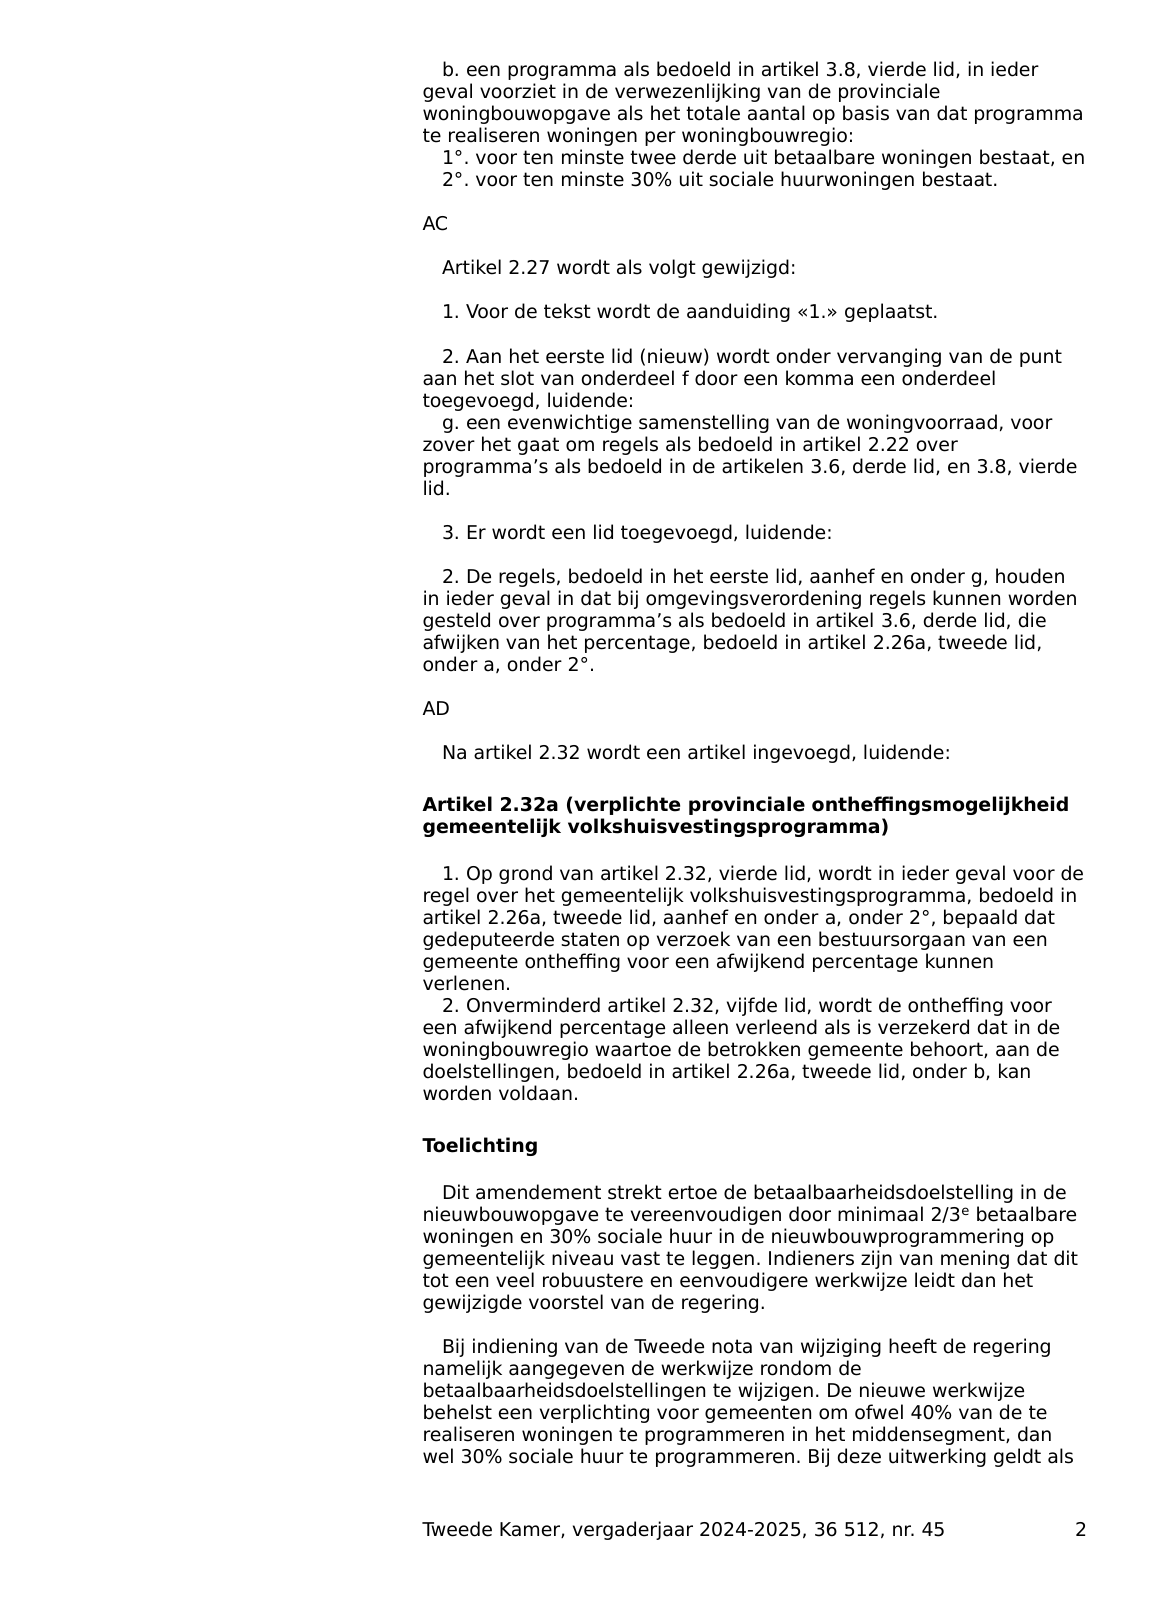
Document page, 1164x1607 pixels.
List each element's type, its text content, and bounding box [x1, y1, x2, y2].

text Na artikel 2.32 wordt een artikel ingevoegd, luidende: [422, 742, 1087, 764]
text g. een evenwichtige samenstelling van de woningvoorraad, voor zover het gaat om regels als bedoeld in artikel 2.22 over programma’s als bedoeld in de artikelen 3.6, derde lid, en 3.8, vierde lid. [422, 412, 1087, 499]
text 2. De regels, bedoeld in het eerste lid, aanhef en onder g, houden in ieder geval in dat bij omgevingsverordening regels kunnen worden gesteld over programma’s als bedoeld in artikel 3.6, derde lid, die afwijken van het percentage, bedoeld in artikel 2.26a, tweede lid, onder a, onder 2°. [422, 566, 1087, 676]
text Artikel 2.27 wordt als volgt gewijzigd: [422, 257, 1087, 279]
text AD [422, 698, 1087, 720]
text 1°. voor ten minste twee derde uit betaalbare woningen bestaat, en [422, 147, 1087, 169]
subtitle Toelichting [422, 1135, 1087, 1157]
text 2. Onverminderd artikel 2.32, vijfde lid, wordt de ontheffing voor een afwijkend percentage alleen verleend als is verzekerd dat in de woningbouwregio waartoe de betrokken gemeente behoort, aan de doelstellingen, bedoeld in artikel 2.26a, tweede lid, onder b, kan worden voldaan. [422, 995, 1087, 1105]
text Dit amendement strekt ertoe de betaalbaarheidsdoelstelling in de nieuwbouwopgave te vereenvoudigen door minimaal 2/3e betaalbare woningen en 30% sociale huur in de nieuwbouwprogrammering op gemeentelijk niveau vast te leggen. Indieners zijn van mening dat dit tot een veel robuustere en eenvoudigere werkwijze leidt dan het gewijzigde voorstel van de regering. [422, 1182, 1087, 1314]
subtitle Artikel 2.32a (verplichte provinciale ontheffingsmogelijkheid gemeentelijk volkshuisvestingsprogramma) [422, 794, 1087, 838]
text Bij indiening van de Tweede nota van wijziging heeft de regering namelijk aangegeven de werkwijze rondom de betaalbaarheidsdoelstellingen te wijzigen. De nieuwe werkwijze behelst een verplichting voor gemeenten om ofwel 40% van de te realiseren woningen te programmeren in het middensegment, dan wel 30% sociale huur te programmeren. Bij deze uitwerking geldt als [422, 1336, 1087, 1468]
text 2. Aan het eerste lid (nieuw) wordt onder vervanging van de punt aan het slot van onderdeel f door een komma een onderdeel toegevoegd, luidende: [422, 346, 1087, 412]
text AC [422, 213, 1087, 235]
text 3. Er wordt een lid toegevoegd, luidende: [422, 522, 1087, 544]
text 1. Voor de tekst wordt de aanduiding «1.» geplaatst. [422, 301, 1087, 323]
text 1. Op grond van artikel 2.32, vierde lid, wordt in ieder geval voor de regel over het gemeentelijk volkshuisvestingsprogramma, bedoeld in artikel 2.26a, tweede lid, aanhef en onder a, onder 2°, bepaald dat gedeputeerde staten op verzoek van een bestuursorgaan van een gemeente ontheffing voor een afwijkend percentage kunnen verlenen. [422, 863, 1087, 995]
text 2°. voor ten minste 30% uit sociale huurwoningen bestaat. [422, 169, 1087, 191]
text b. een programma als bedoeld in artikel 3.8, vierde lid, in ieder geval voorziet in de verwezenlijking van de provinciale woningbouwopgave als het totale aantal op basis van dat programma te realiseren woningen per woningbouwregio: [422, 59, 1087, 147]
